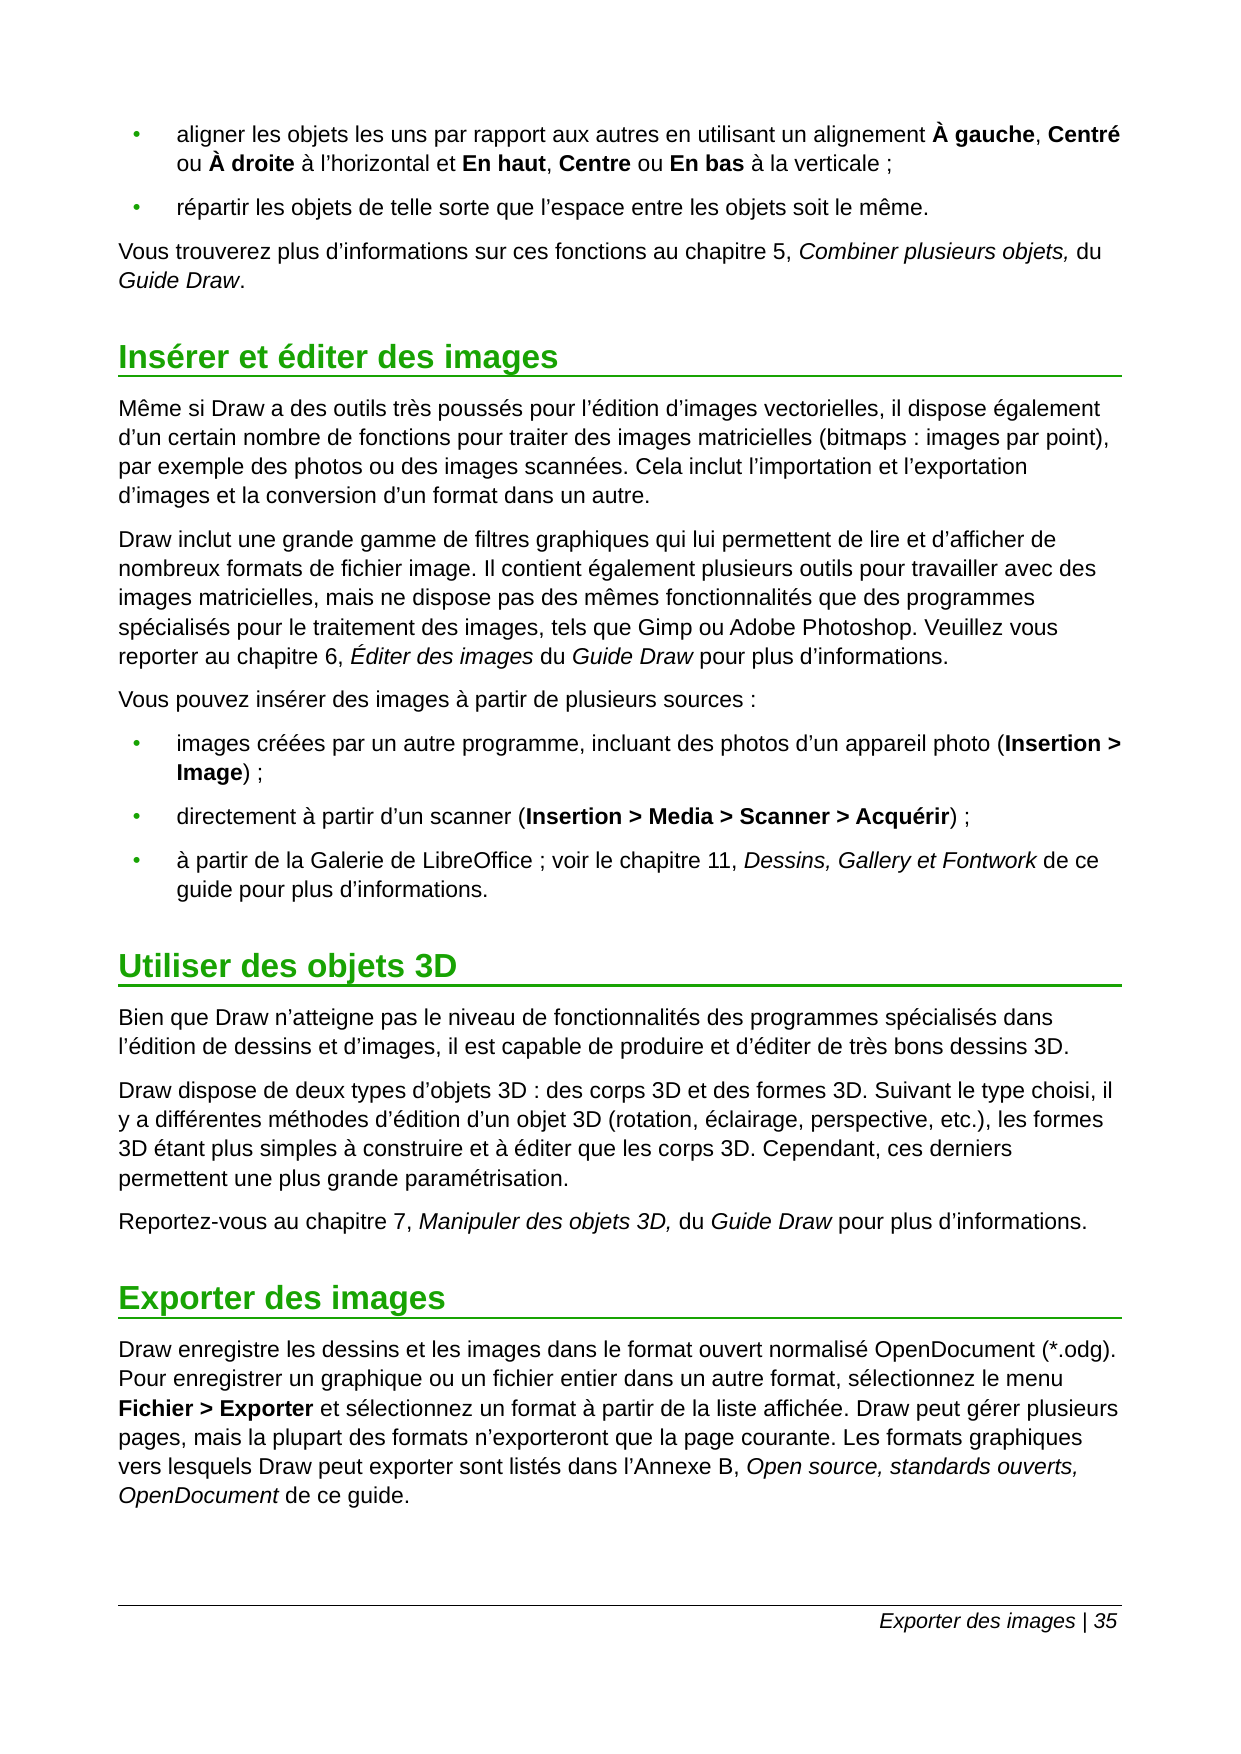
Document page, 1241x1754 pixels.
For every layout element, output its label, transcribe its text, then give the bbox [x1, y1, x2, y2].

subtitle Exporter des images [118, 1278, 1122, 1317]
list images créées par un autre programme, incluant des photos d’un appareil photo (Insertion > Image) ; [133, 727, 1122, 786]
list aligner les objets les uns par rapport aux autres en utilisant un alignement À gauche, Centré ou À droite à l’horizontal et En haut, Centre ou En bas à la verticale ; [133, 118, 1122, 176]
text Même si Draw a des outils très poussés pour l’édition d’images vectorielles, il dispose également d’un certain nombre de fonctions pour traiter des images matricielles (bitmaps : images par point), par exemple des photos ou des images scannées. Cela inclut l’importation et l’exportation d’images et la conversion d’un format dans un autre. [118, 392, 1122, 509]
text Bien que Draw n’atteigne pas le niveau de fonctionnalités des programmes spécialisés dans l’édition de dessins et d’images, il est capable de produire et d’éditer de très bons dessins 3D. [118, 1001, 1122, 1059]
subtitle Utiliser des objets 3D [118, 946, 1122, 984]
text Draw inclut une grande gamme de filtres graphiques qui lui permettent de lire et d’afficher de nombreux formats de fichier image. Il contient également plusieurs outils pour travailler avec des images matricielles, mais ne dispose pas des mêmes fonctionnalités que des programmes spécialisés pour le traitement des images, tels que Gimp ou Adobe Photoshop. Veuillez vous reporter au chapitre 6, Éditer des images du Guide Draw pour plus d’informations. [118, 523, 1122, 669]
list à partir de la Galerie de LibreOffice ; voir le chapitre 11, Dessins, Gallery et Fontwork de ce guide pour plus d’informations. [133, 844, 1122, 902]
list répartir les objets de telle sorte que l’espace entre les objets soit le même. [133, 191, 1122, 220]
text Reportez-vous au chapitre 7, Manipuler des objets 3D, du Guide Draw pour plus d’informations. [118, 1205, 1122, 1234]
text Vous trouverez plus d’informations sur ces fonctions au chapitre 5, Combiner plusieurs objets, du Guide Draw. [118, 235, 1122, 293]
text Vous pouvez insérer des images à partir de plusieurs sources : [118, 684, 1122, 713]
text Draw dispose de deux types d’objets 3D : des corps 3D et des formes 3D. Suivant le type choisi, il y a différentes méthodes d’édition d’un objet 3D (rotation, éclairage, perspective, etc.), les formes 3D étant plus simples à construire et à éditer que les corps 3D. Cependant, ces derniers permettent une plus grande paramétrisation. [118, 1074, 1122, 1191]
text Draw enregistre les dessins et les images dans le format ouvert normalisé OpenDocument (*.odg). Pour enregistrer un graphique ou un fichier entier dans un autre format, sélectionnez le menu Fichier > Exporter et sélectionnez un format à partir de la liste affichée. Draw peut gérer plusieurs pages, mais la plupart des formats n’exporteront que la page courante. Les formats graphiques vers lesquels Draw peut exporter sont listés dans l’Annexe B, Open source, standards ouverts, OpenDocument de ce guide. [118, 1333, 1122, 1508]
subtitle Insérer et éditer des images [118, 337, 1122, 375]
list directement à partir d’un scanner (Insertion > Media > Scanner > Acquérir) ; [133, 800, 1122, 829]
